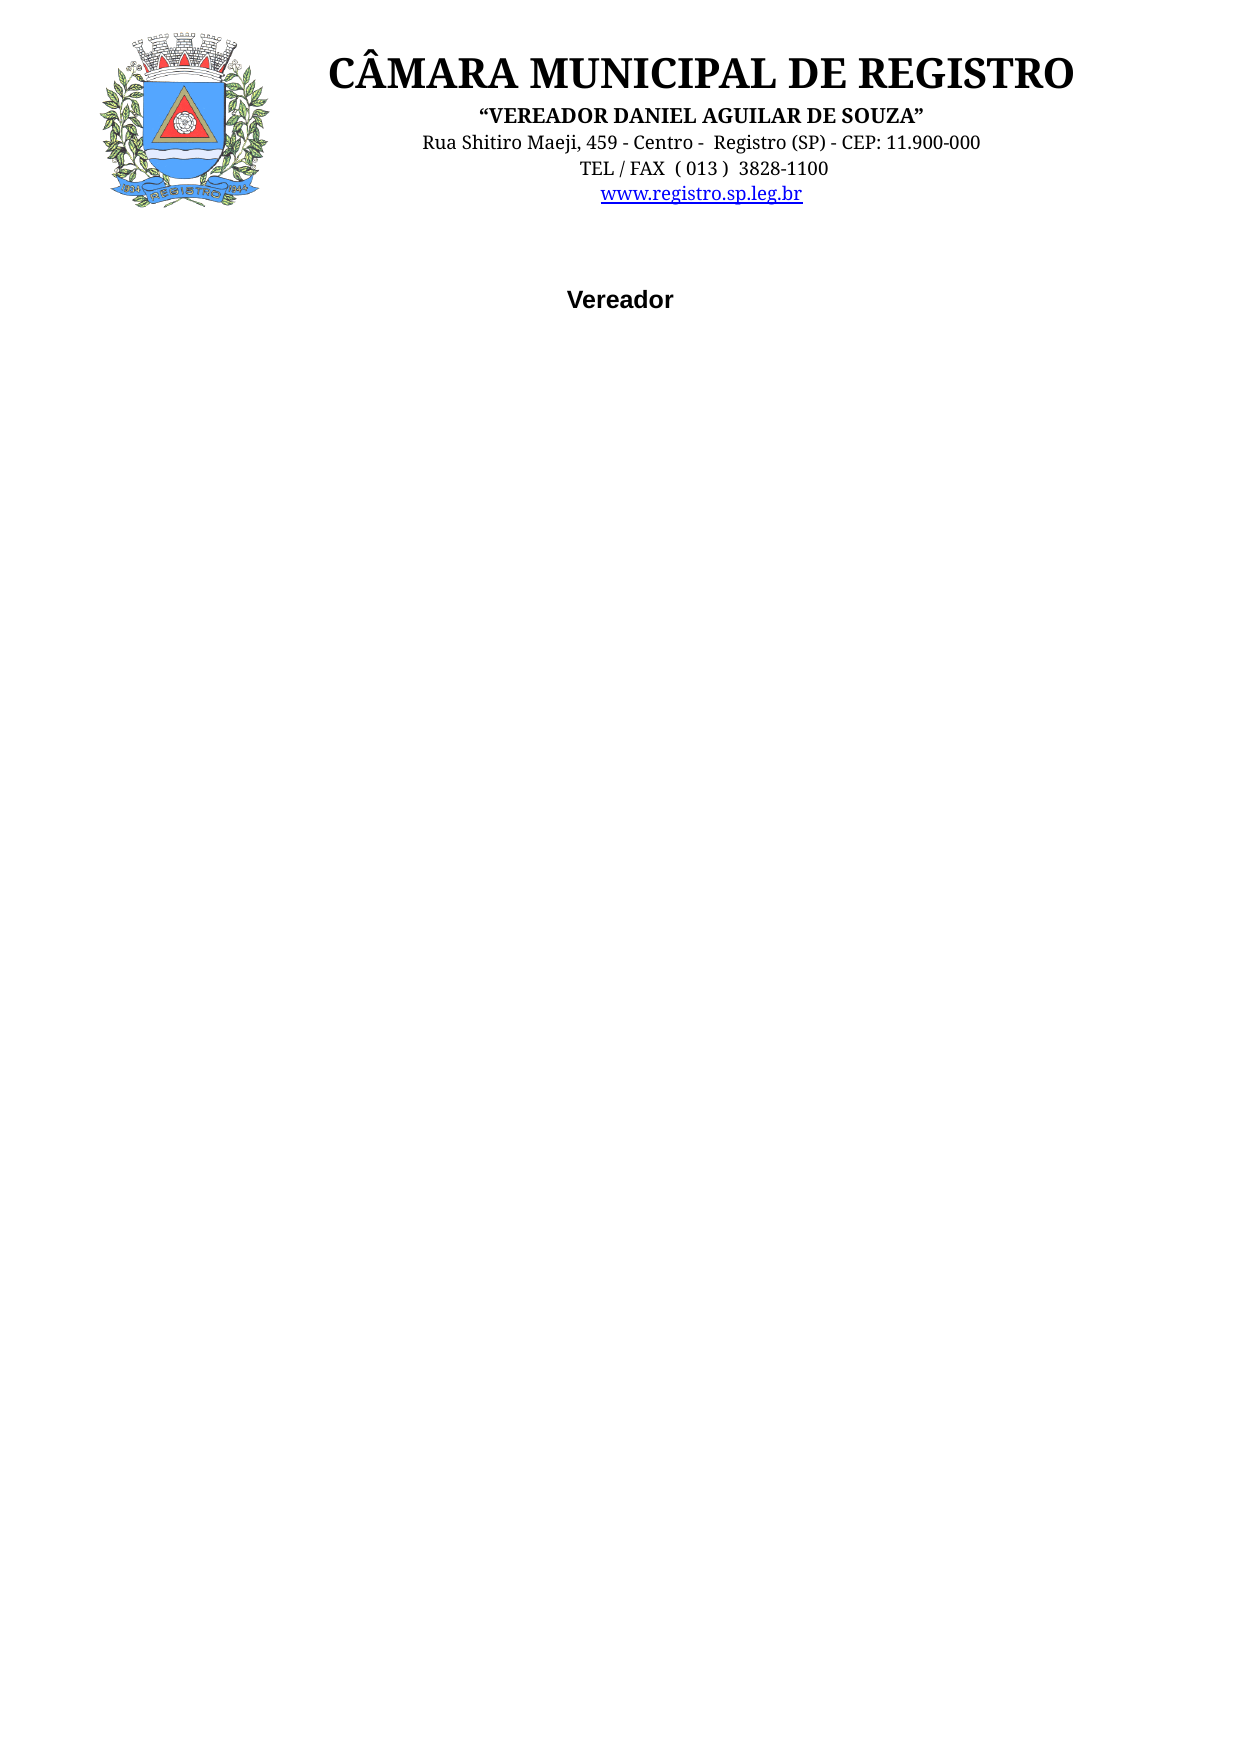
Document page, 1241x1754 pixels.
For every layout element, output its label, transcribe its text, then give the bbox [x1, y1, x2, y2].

text Vereador [118, 286, 1122, 314]
